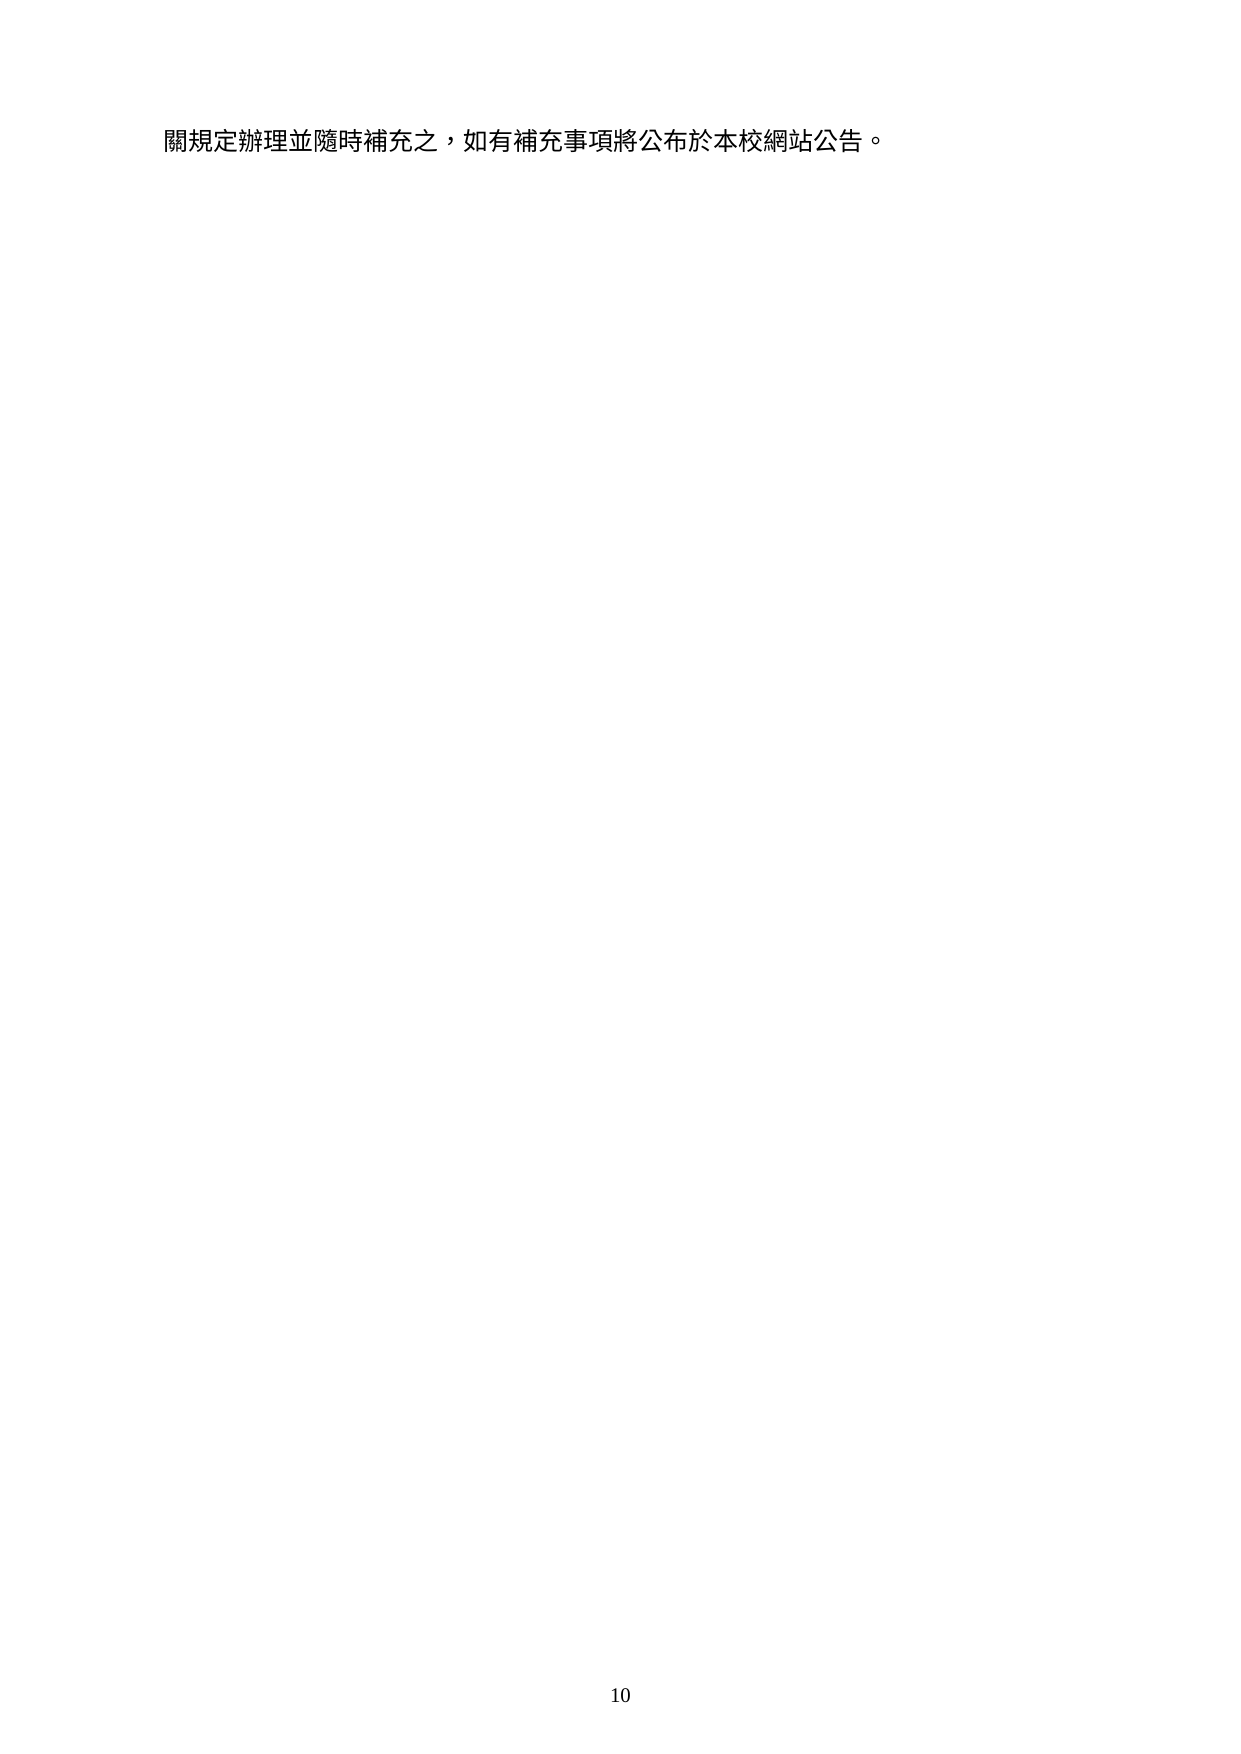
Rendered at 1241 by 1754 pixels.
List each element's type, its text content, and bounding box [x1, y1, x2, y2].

list 關規定辦理並隨時補充之，如有補充事項將公布於本校網站公告。 [89, 98, 1152, 160]
